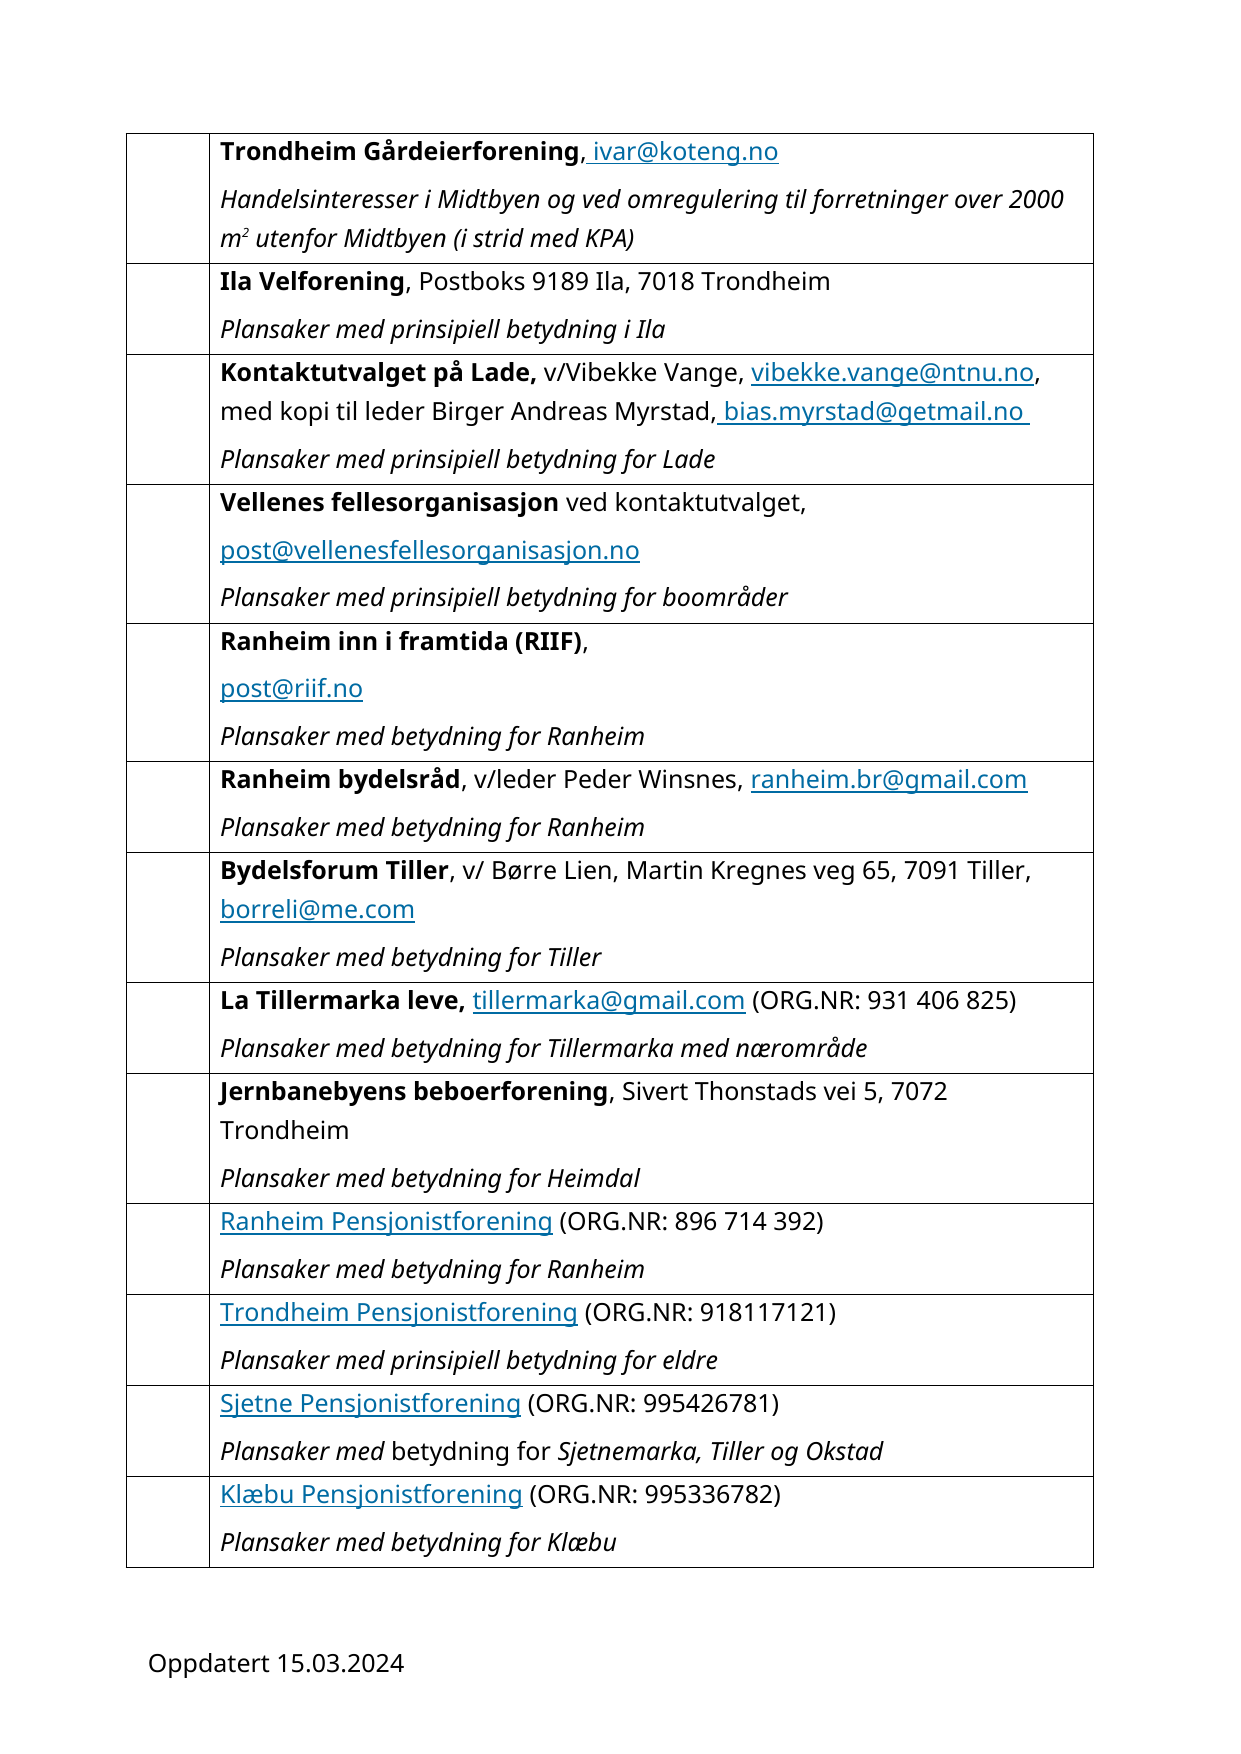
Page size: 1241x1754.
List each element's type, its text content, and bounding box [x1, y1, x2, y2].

table_cell Ranheim bydelsråd, v/leder Peder Winsnes, ranheim.br@gmail.com Plansaker med betydning for Ranheim [210, 762, 1093, 852]
table_cell [127, 264, 209, 354]
table_cell Bydelsforum Tiller, v/ Børre Lien, Martin Kregnes veg 65, 7091 Tiller, borreli@me.com Plansaker med betydning for Tiller [210, 853, 1093, 982]
table_cell Klæbu Pensjonistforening (ORG.NR: 995336782) Plansaker med betydning for Klæbu [210, 1477, 1093, 1567]
table_cell [127, 1204, 209, 1294]
table_cell Kontaktutvalget på Lade, v/Vibekke Vange, vibekke.vange@ntnu.no, med kopi til leder Birger Andreas Myrstad, bias.myrstad@getmail.no Plansaker med prinsipiell betydning for Lade [210, 355, 1093, 484]
table_cell Sjetne Pensjonistforening (ORG.NR: 995426781) Plansaker med betydning for Sjetnemarka, Tiller og Okstad [210, 1386, 1093, 1476]
table_cell Jernbanebyens beboerforening, Sivert Thonstads vei 5, 7072 Trondheim Plansaker med betydning for Heimdal [210, 1074, 1093, 1203]
table_cell Ranheim inn i framtida (RIIF), post@riif.no Plansaker med betydning for Ranheim [210, 624, 1093, 761]
table_cell [127, 1477, 209, 1567]
table_cell Trondheim Gårdeierforening, ivar@koteng.no Handelsinteresser i Midtbyen og ved omregulering til forretninger over 2000 m2 utenfor Midtbyen (i strid med KPA) [210, 134, 1093, 263]
table_cell Trondheim Pensjonistforening (ORG.NR: 918117121) Plansaker med prinsipiell betydning for eldre [210, 1295, 1093, 1385]
table_cell [127, 1386, 209, 1476]
table_cell [127, 1295, 209, 1385]
table_cell [127, 485, 209, 622]
table_cell Ranheim Pensjonistforening (ORG.NR: 896 714 392) Plansaker med betydning for Ranheim [210, 1204, 1093, 1294]
table_cell La Tillermarka leve, tillermarka@gmail.com (ORG.NR: 931 406 825) Plansaker med betydning for Tillermarka med nærområde [210, 983, 1093, 1073]
table_cell [127, 624, 209, 761]
table_cell [127, 1074, 209, 1203]
table_cell [127, 983, 209, 1073]
table_cell [127, 134, 209, 263]
table_cell Vellenes fellesorganisasjon ved kontaktutvalget, post@vellenesfellesorganisasjon.no Plansaker med prinsipiell betydning for boområder [210, 485, 1093, 622]
table_cell [127, 762, 209, 852]
table_cell [127, 853, 209, 982]
table_cell [127, 355, 209, 484]
table_cell Ila Velforening, Postboks 9189 Ila, 7018 Trondheim Plansaker med prinsipiell betydning i Ila [210, 264, 1093, 354]
